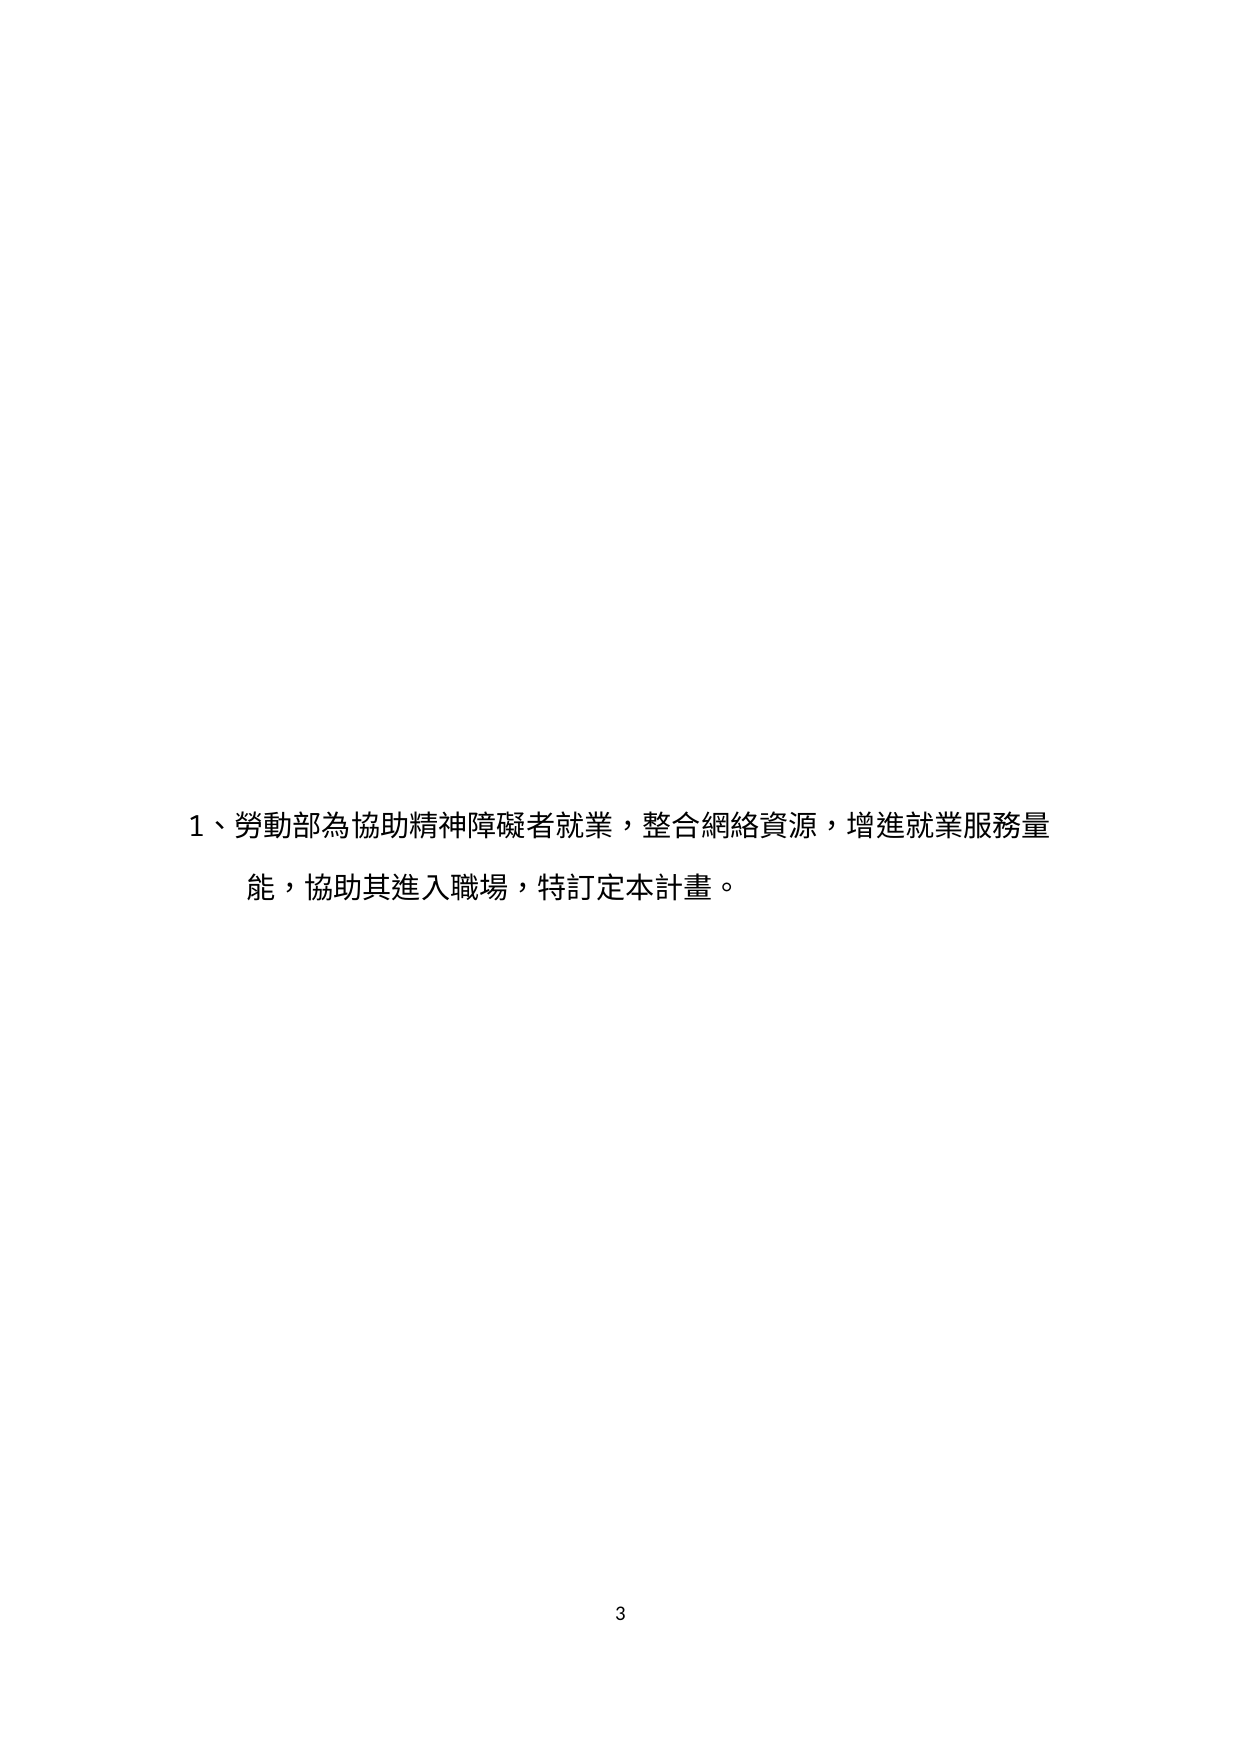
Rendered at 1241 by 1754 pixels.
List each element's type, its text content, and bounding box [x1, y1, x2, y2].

list 勞動部為協助精神障礙者就業，整合網絡資源，增進就業服務量能，協助其進入職場，特訂定本計畫。 [187, 782, 1053, 907]
